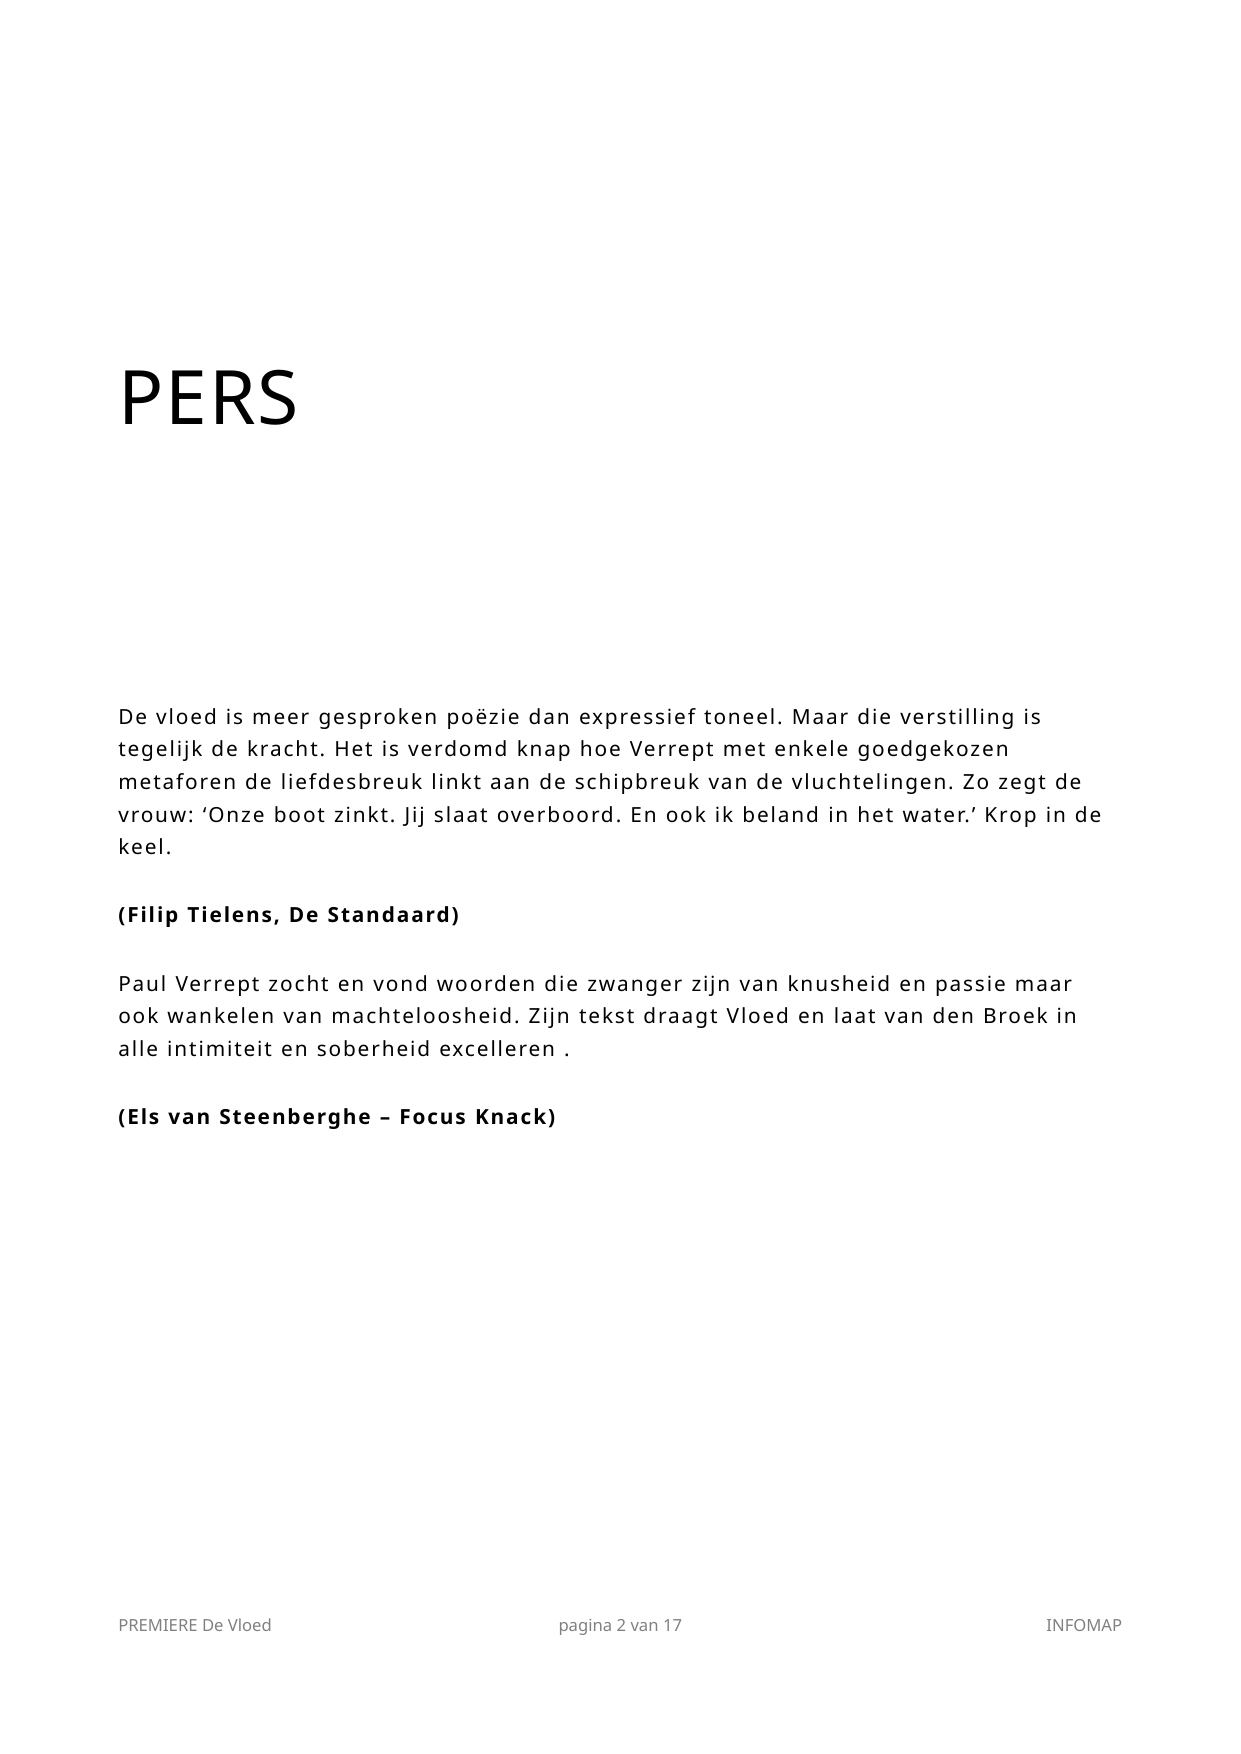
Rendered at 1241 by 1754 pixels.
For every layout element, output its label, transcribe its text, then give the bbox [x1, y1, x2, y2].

text (Els van Steenberghe – Focus Knack) [118, 1102, 1122, 1131]
text (Filip Tielens, De Standaard) [118, 901, 1122, 929]
text PERS [118, 344, 1122, 446]
text De vloed is meer gesproken poëzie dan expressief toneel. Maar die verstilling is tegelijk de kracht. Het is verdomd knap hoe Verrept met enkele goedgekozen metaforen de liefdesbreuk linkt aan de schipbreuk van de vluchtelingen. Zo zegt de vrouw: ‘Onze boot zinkt. Jij slaat overboord. En ook ik beland in het water.’ Krop in de keel. [118, 702, 1122, 861]
text Paul Verrept zocht en vond woorden die zwanger zijn van knusheid en passie maar ook wankelen van machteloosheid. Zijn tekst draagt Vloed en laat van den Broek in alle intimiteit en soberheid excelleren . [118, 969, 1122, 1062]
